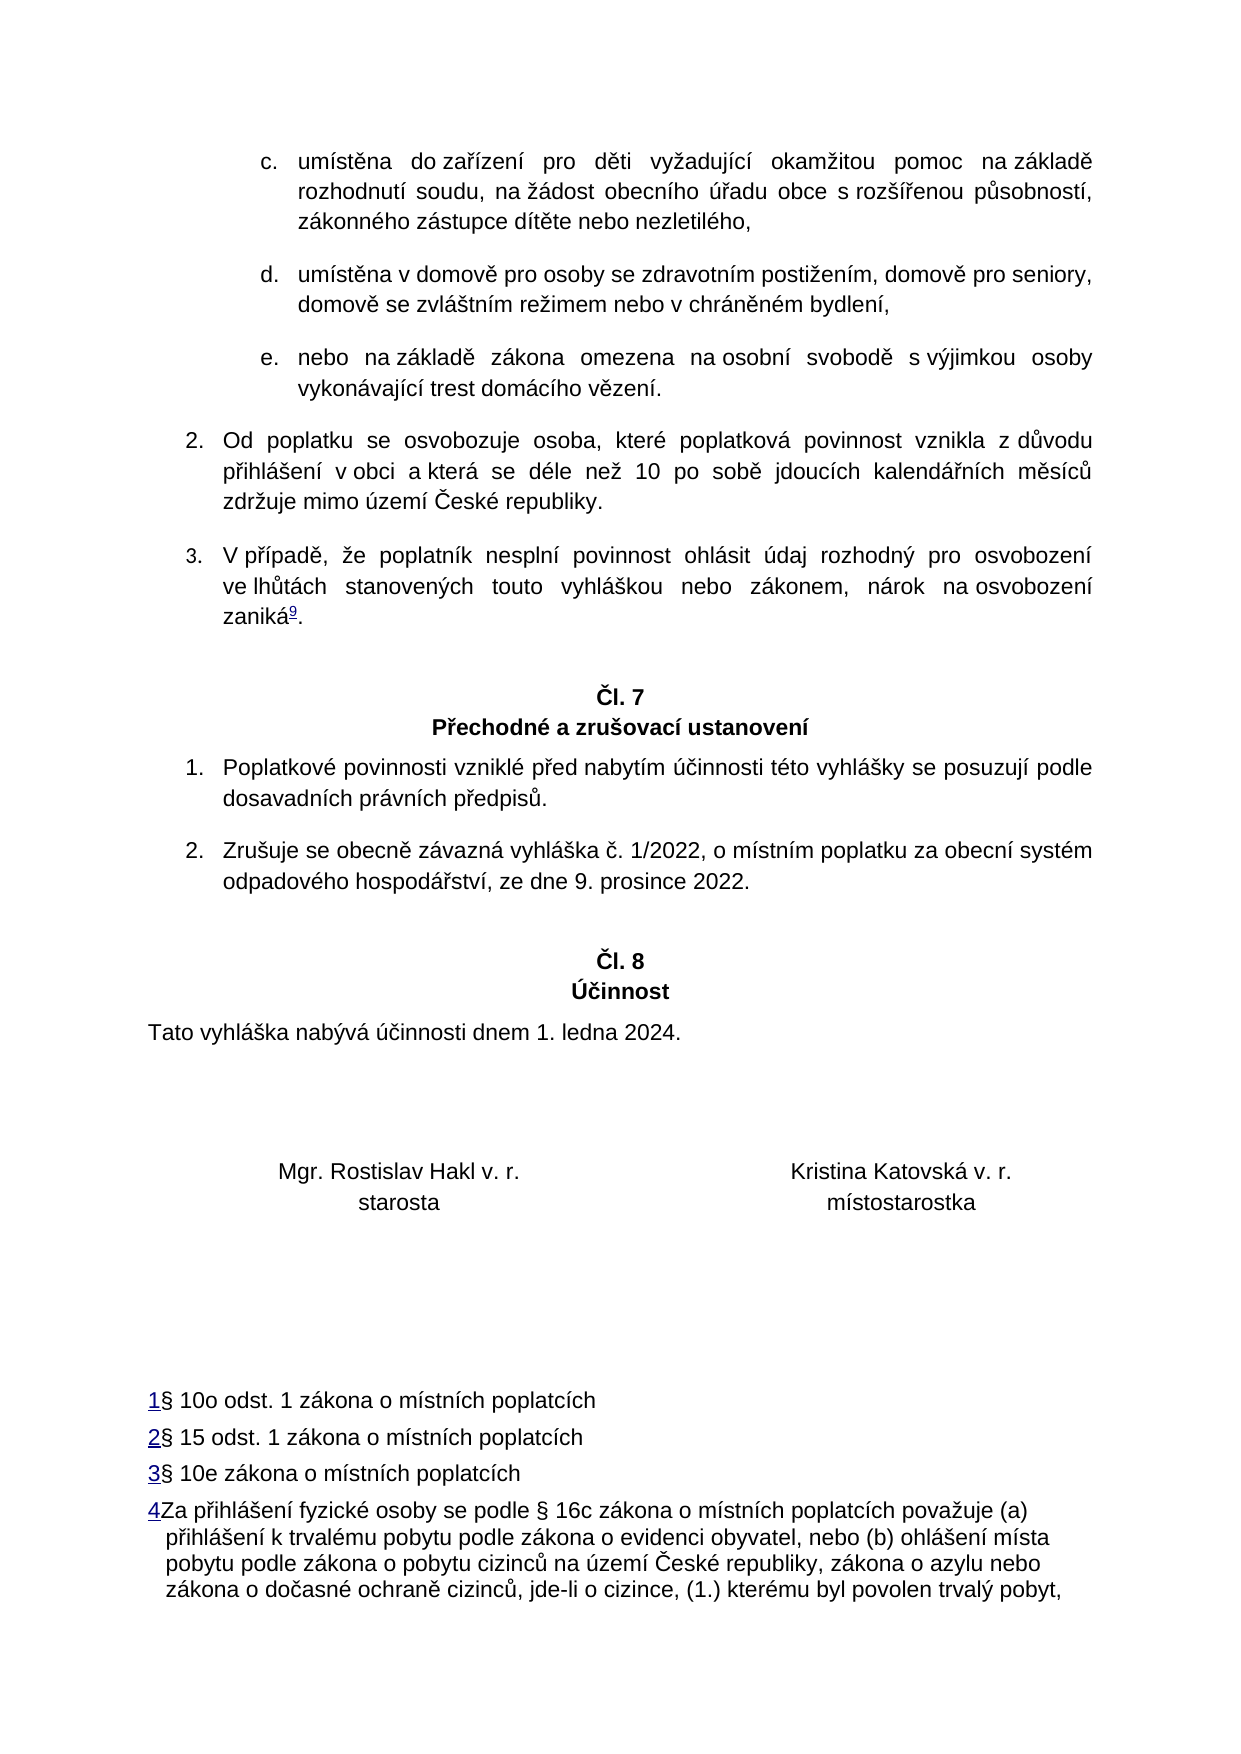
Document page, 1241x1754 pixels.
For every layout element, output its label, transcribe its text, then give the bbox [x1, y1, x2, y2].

list Poplatkové povinnosti vzniklé před nabytím účinnosti této vyhlášky se posuzují podle dosavadních právních předpisů. [185, 754, 1093, 811]
text Tato vyhláška nabývá účinnosti dnem 1. ledna 2024. [148, 1019, 1093, 1045]
text Čl. 8 Účinnost [148, 948, 1093, 1005]
text 3§ 10e zákona o místních poplatcích [148, 1460, 1093, 1487]
table_cell [148, 1234, 650, 1340]
list umístěna do zařízení pro děti vyžadující okamžitou pomoc na základě rozhodnutí soudu, na žádost obecního úřadu obce s rozšířenou působností, zákonného zástupce dítěte nebo nezletilého, [260, 148, 1093, 234]
table_cell [650, 1234, 1152, 1340]
list umístěna v domově pro osoby se zdravotním postižením, domově pro seniory, domově se zvláštním režimem nebo v chráněném bydlení, [260, 261, 1093, 318]
text 4Za přihlášení fyzické osoby se podle § 16c zákona o místních poplatcích považuje (a) přihlášení k trvalému pobytu podle zákona o evidenci obyvatel, nebo (b) ohlášení místa pobytu podle zákona o pobytu cizinců na území České republiky, zákona o azylu nebo zákona o dočasné ochraně cizinců, jde-li o cizince, (1.) kterému byl povolen trvalý pobyt, [148, 1497, 1093, 1603]
text 1§ 10o odst. 1 zákona o místních poplatcích [148, 1387, 1093, 1413]
list Zrušuje se obecně závazná vyhláška č. 1/2022, o místním poplatku za obecní systém odpadového hospodářství, ze dne 9. prosince 2022. [185, 837, 1093, 894]
table_header Kristina Katovská v. r. místostarostka [650, 1127, 1152, 1233]
list Od poplatku se osvobozuje osoba, které poplatková povinnost vznikla z důvodu přihlášení v obci a která se déle než 10 po sobě jdoucích kalendářních měsíců zdržuje mimo území České republiky. [185, 427, 1093, 514]
table_header Mgr. Rostislav Hakl v. r. starosta [148, 1127, 650, 1233]
text Čl. 7 Přechodné a zrušovací ustanovení [148, 683, 1093, 740]
list nebo na základě zákona omezena na osobní svobodě s výjimkou osoby vykonávající trest domácího vězení. [260, 344, 1093, 401]
text 2§ 15 odst. 1 zákona o místních poplatcích [148, 1424, 1093, 1450]
list V případě, že poplatník nesplní povinnost ohlásit údaj rozhodný pro osvobození ve lhůtách stanovených touto vyhláškou nebo zákonem, nárok na osvobození zaniká9. [185, 541, 1093, 629]
